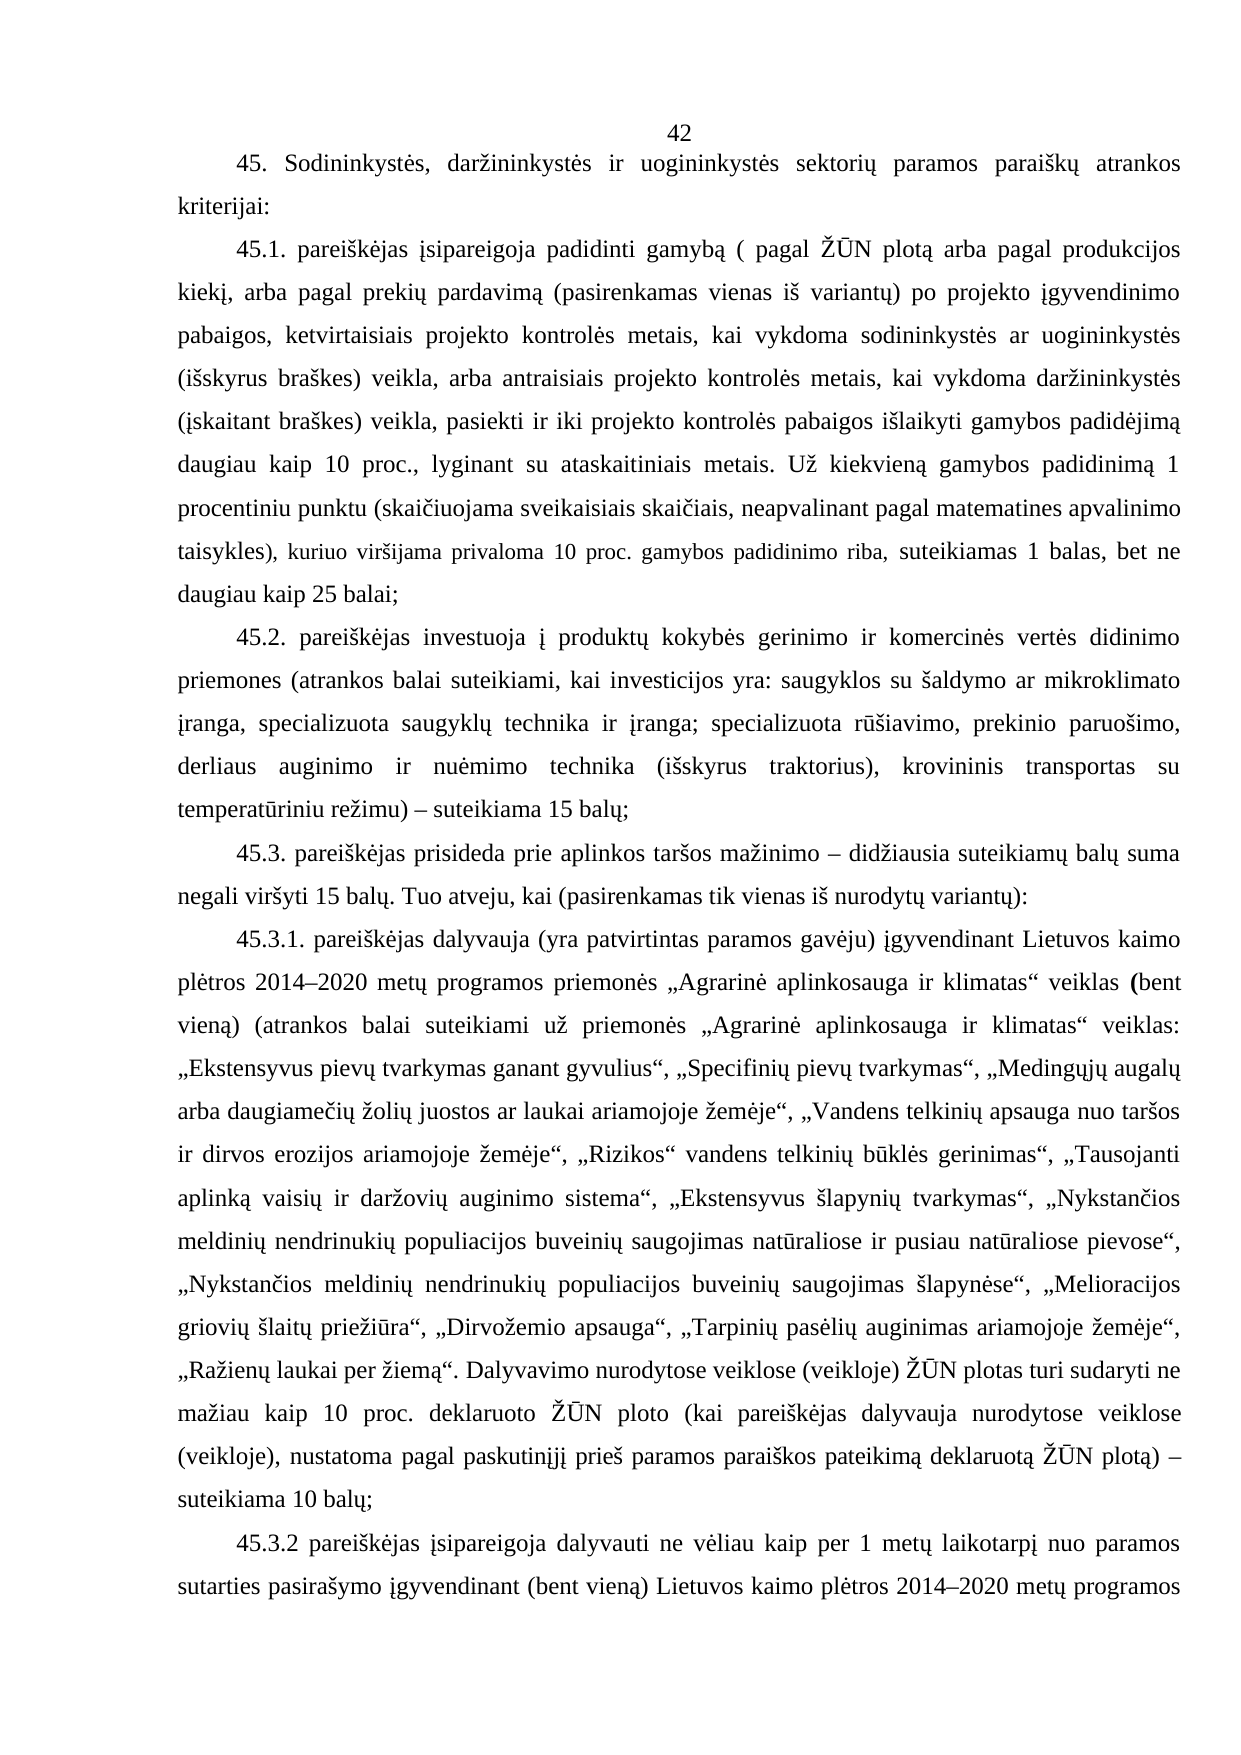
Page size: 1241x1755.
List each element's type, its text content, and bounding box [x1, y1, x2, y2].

text 45.1. pareiškėjas įsipareigoja padidinti gamybą ( pagal ŽŪN plotą arba pagal produkcijos kiekį, arba pagal prekių pardavimą (pasirenkamas vienas iš variantų) po projekto įgyvendinimo pabaigos, ketvirtaisiais projekto kontrolės metais, kai vykdoma sodininkystės ar uogininkystės (išskyrus braškes) veikla, arba antraisiais projekto kontrolės metais, kai vykdoma daržininkystės (įskaitant braškes) veikla, pasiekti ir iki projekto kontrolės pabaigos išlaikyti gamybos padidėjimą daugiau kaip 10 proc., lyginant su ataskaitiniais metais. Už kiekvieną gamybos padidinimą 1 procentiniu punktu (skaičiuojama sveikaisiais skaičiais, neapvalinant pagal matematines apvalinimo taisykles), kuriuo viršijama privaloma 10 proc. gamybos padidinimo riba, suteikiamas 1 balas, bet ne daugiau kaip 25 balai; [177, 234, 1181, 608]
text 45. Sodininkystės, daržininkystės ir uogininkystės sektorių paramos paraiškų atrankos kriterijai: [177, 148, 1181, 219]
text 45.3.1. pareiškėjas dalyvauja (yra patvirtintas paramos gavėju) įgyvendinant Lietuvos kaimo plėtros 2014–2020 metų programos priemonės „Agrarinė aplinkosauga ir klimatas“ veiklas (bent vieną) (atrankos balai suteikiami už priemonės „Agrarinė aplinkosauga ir klimatas“ veiklas: „Ekstensyvus pievų tvarkymas ganant gyvulius“, „Specifinių pievų tvarkymas“, „Medingųjų augalų arba daugiamečių žolių juostos ar laukai ariamojoje žemėje“, „Vandens telkinių apsauga nuo taršos ir dirvos erozijos ariamojoje žemėje“, „Rizikos“ vandens telkinių būklės gerinimas“, „Tausojanti aplinką vaisių ir daržovių auginimo sistema“, „Ekstensyvus šlapynių tvarkymas“, „Nykstančios meldinių nendrinukių populiacijos buveinių saugojimas natūraliose ir pusiau natūraliose pievose“, „Nykstančios meldinių nendrinukių populiacijos buveinių saugojimas šlapynėse“, „Melioracijos griovių šlaitų priežiūra“, „Dirvožemio apsauga“, „Tarpinių pasėlių auginimas ariamojoje žemėje“, „Ražienų laukai per žiemą“. Dalyvavimo nurodytose veiklose (veikloje) ŽŪN plotas turi sudaryti ne mažiau kaip 10 proc. deklaruoto ŽŪN ploto (kai pareiškėjas dalyvauja nurodytose veiklose (veikloje), nustatoma pagal paskutinįjį prieš paramos paraiškos pateikimą deklaruotą ŽŪN plotą) – suteikiama 10 balų; [177, 924, 1181, 1513]
text 45.3.2 pareiškėjas įsipareigoja dalyvauti ne vėliau kaip per 1 metų laikotarpį nuo paramos sutarties pasirašymo įgyvendinant (bent vieną) Lietuvos kaimo plėtros 2014–2020 metų programos [177, 1528, 1181, 1599]
text 45.3. pareiškėjas prisideda prie aplinkos taršos mažinimo – didžiausia suteikiamų balų suma negali viršyti 15 balų. Tuo atveju, kai (pasirenkamas tik vienas iš nurodytų variantų): [177, 838, 1181, 909]
text 45.2. pareiškėjas investuoja į produktų kokybės gerinimo ir komercinės vertės didinimo priemones (atrankos balai suteikiami, kai investicijos yra: saugyklos su šaldymo ar mikroklimato įranga, specializuota saugyklų technika ir įranga; specializuota rūšiavimo, prekinio paruošimo, derliaus auginimo ir nuėmimo technika (išskyrus traktorius), krovininis transportas su temperatūriniu režimu) – suteikiama 15 balų; [177, 622, 1181, 823]
